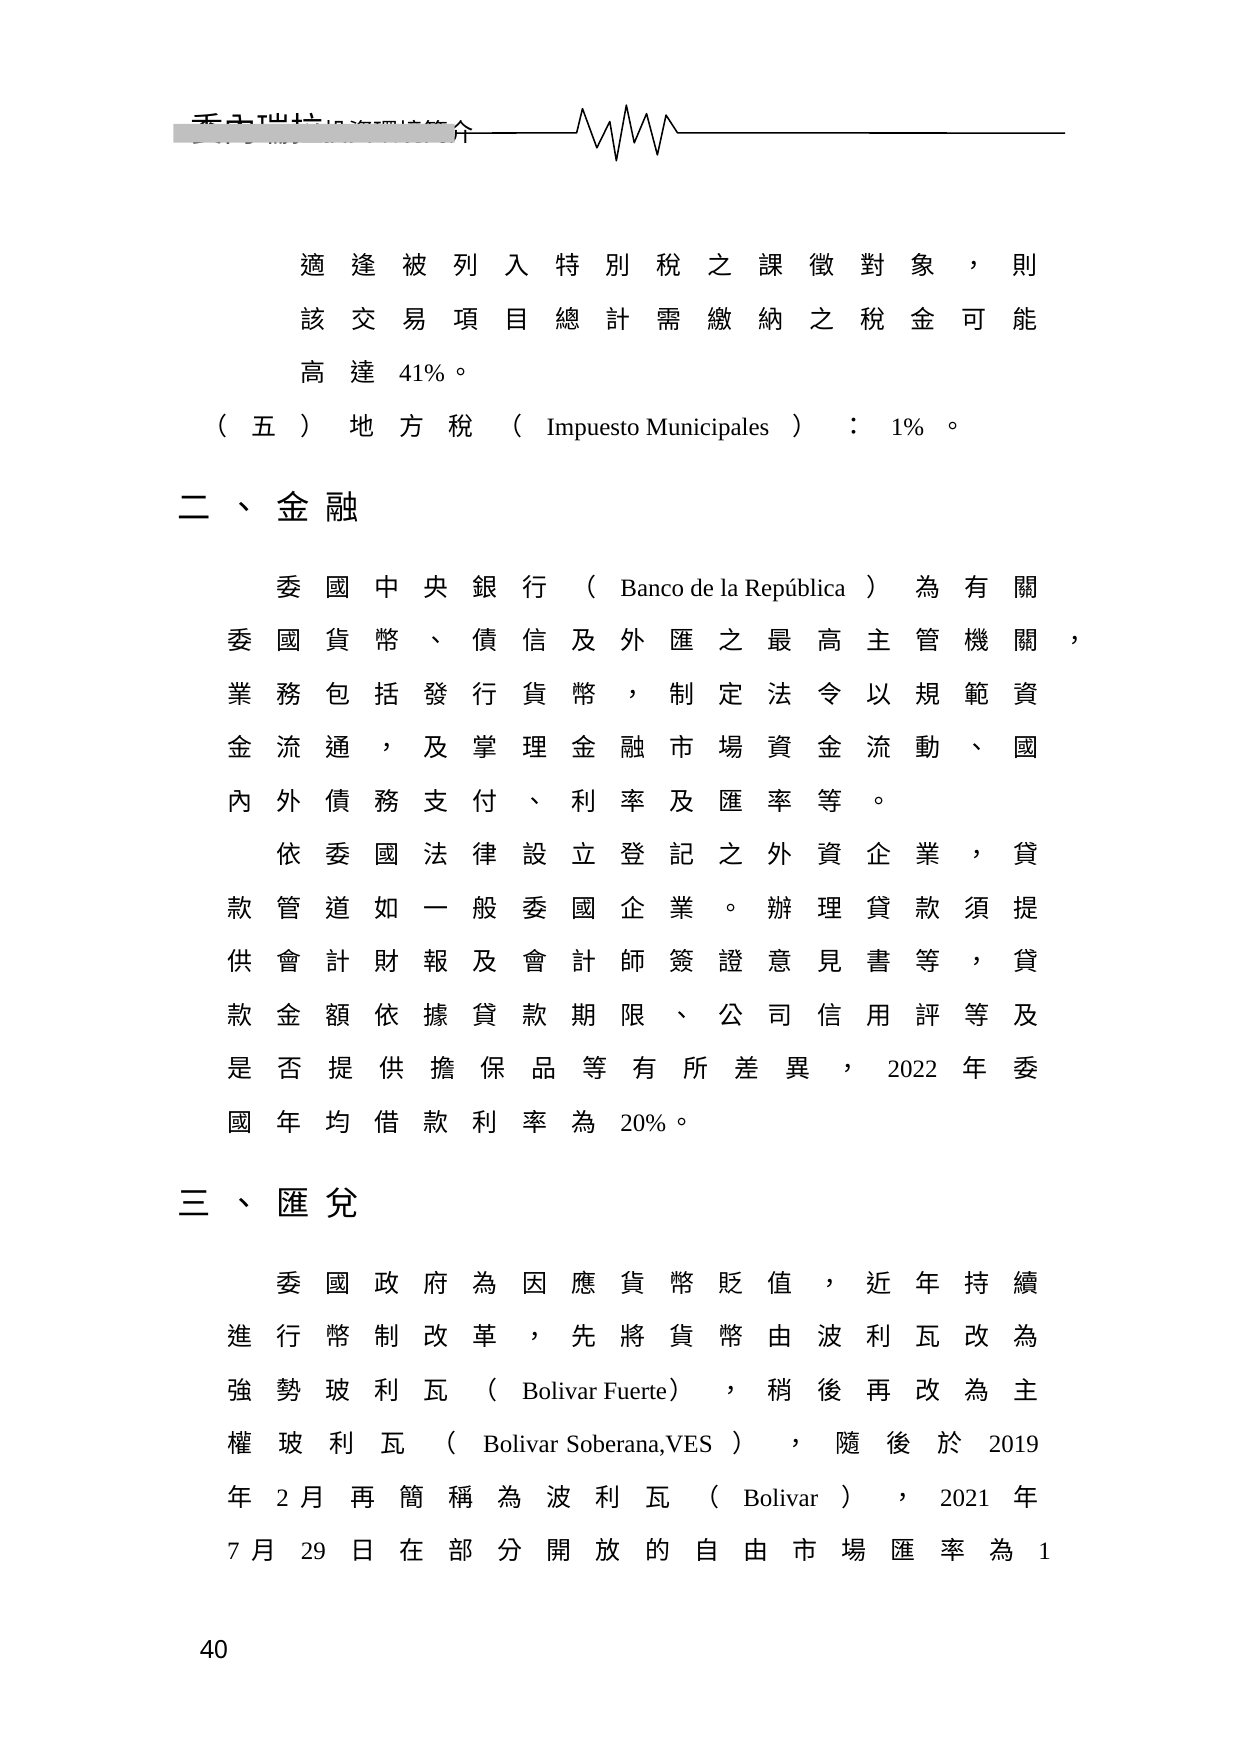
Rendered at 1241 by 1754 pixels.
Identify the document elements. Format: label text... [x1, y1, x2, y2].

text 委國政府為因應貨幣貶值，近年持續進行幣制改革，先將貨幣由波利瓦改為強勢玻利瓦（Bolivar Fuerte），稍後再改為主權玻利瓦（Bolivar Soberana,VES），隨後於2019年2月再簡稱為波利瓦（Bolivar），2021年7月29日在部分開放的自由市場匯率為1 [219, 1254, 1063, 1576]
text （五）地方稅（Impuesto Municipales）：1%。 [202, 398, 1063, 451]
text 二、金融 [178, 478, 1063, 532]
text 依委國法律設立登記之外資企業，貸款管道如一般委國企業。辦理貸款須提供會計財報及會計師簽證意見書等，貸款金額依據貸款期限、公司信用評等及是否提供擔保品等有所差異，2022年委國年均借款利率為20%。 [219, 826, 1063, 1147]
text 委國中央銀行（Banco de la República）為有關委國貨幣、債信及外匯之最高主管機關，業務包括發行貨幣，制定法令以規範資金流通，及掌理金融市場資金流動、國內外債務支付、利率及匯率等。 [219, 558, 1063, 826]
text 三、匯兌 [178, 1174, 1063, 1228]
text 適逢被列入特別稅之課徵對象，則該交易項目總計需繳納之稅金可能高達41%。 [276, 237, 1063, 398]
